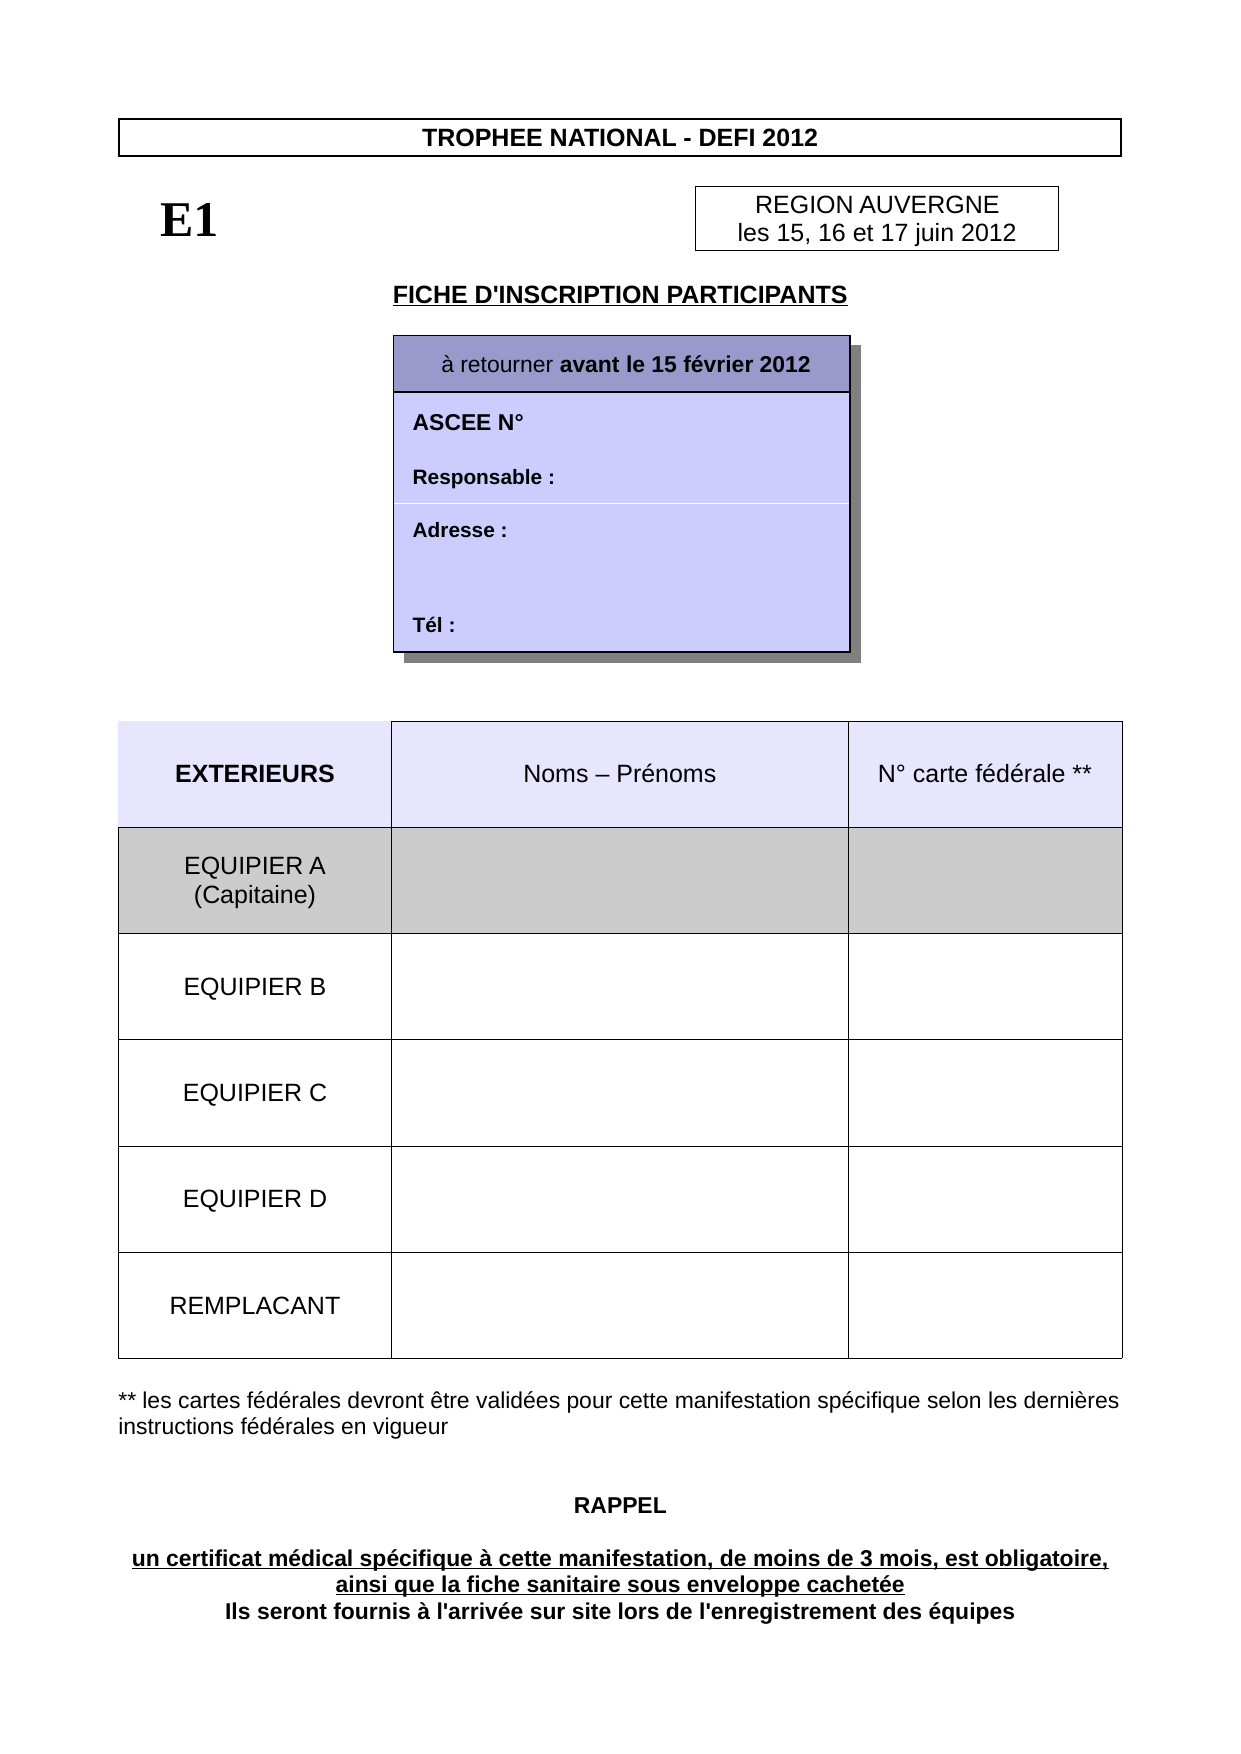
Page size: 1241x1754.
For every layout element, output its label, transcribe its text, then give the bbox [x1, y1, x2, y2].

table_cell EQUIPIER A (Capitaine) [119, 828, 391, 933]
table_cell [392, 828, 848, 933]
table_cell ASCEE N° [394, 393, 849, 450]
table_cell Adresse : [394, 504, 849, 598]
table_cell EQUIPIER D [119, 1147, 391, 1252]
text REGION AUVERGNE [696, 187, 1058, 214]
table_cell REMPLACANT [119, 1253, 391, 1358]
table_cell [849, 828, 1122, 933]
text les 15, 16 et 17 juin 2012 [696, 214, 1058, 250]
table_cell [849, 1147, 1122, 1252]
table_cell EQUIPIER C [119, 1040, 391, 1146]
text Ils seront fournis à l'arrivée sur site lors de l'enregistrement des équipes [118, 1598, 1122, 1624]
text ainsi que la fiche sanitaire sous enveloppe cachetée [118, 1571, 1122, 1598]
table_cell Tél : [394, 598, 849, 651]
table_cell [392, 934, 848, 1039]
table_cell [849, 1040, 1122, 1146]
text ** les cartes fédérales devront être validées pour cette manifestation spécifique selon les dernières instructions fédérales en vigueur [118, 1387, 1122, 1440]
text RAPPEL [118, 1492, 1122, 1519]
table_header EXTERIEURS [118, 721, 391, 827]
table_header à retourner avant le 15 février 2012 [394, 336, 849, 391]
table_cell [392, 1253, 848, 1358]
table_header N° carte fédérale ** [849, 722, 1122, 827]
table_cell [849, 1253, 1122, 1358]
text TROPHEE NATIONAL - DEFI 2012 [120, 120, 1120, 155]
table_cell [849, 934, 1122, 1039]
table_cell [392, 1147, 848, 1252]
text un certificat médical spécifique à cette manifestation, de moins de 3 mois, est obligatoire, [118, 1545, 1122, 1571]
table_cell Responsable : [394, 450, 849, 503]
table_header Noms – Prénoms [392, 722, 848, 827]
table_cell [392, 1040, 848, 1146]
table_cell EQUIPIER B [119, 934, 391, 1039]
text FICHE D'INSCRIPTION PARTICIPANTS [118, 280, 1122, 308]
